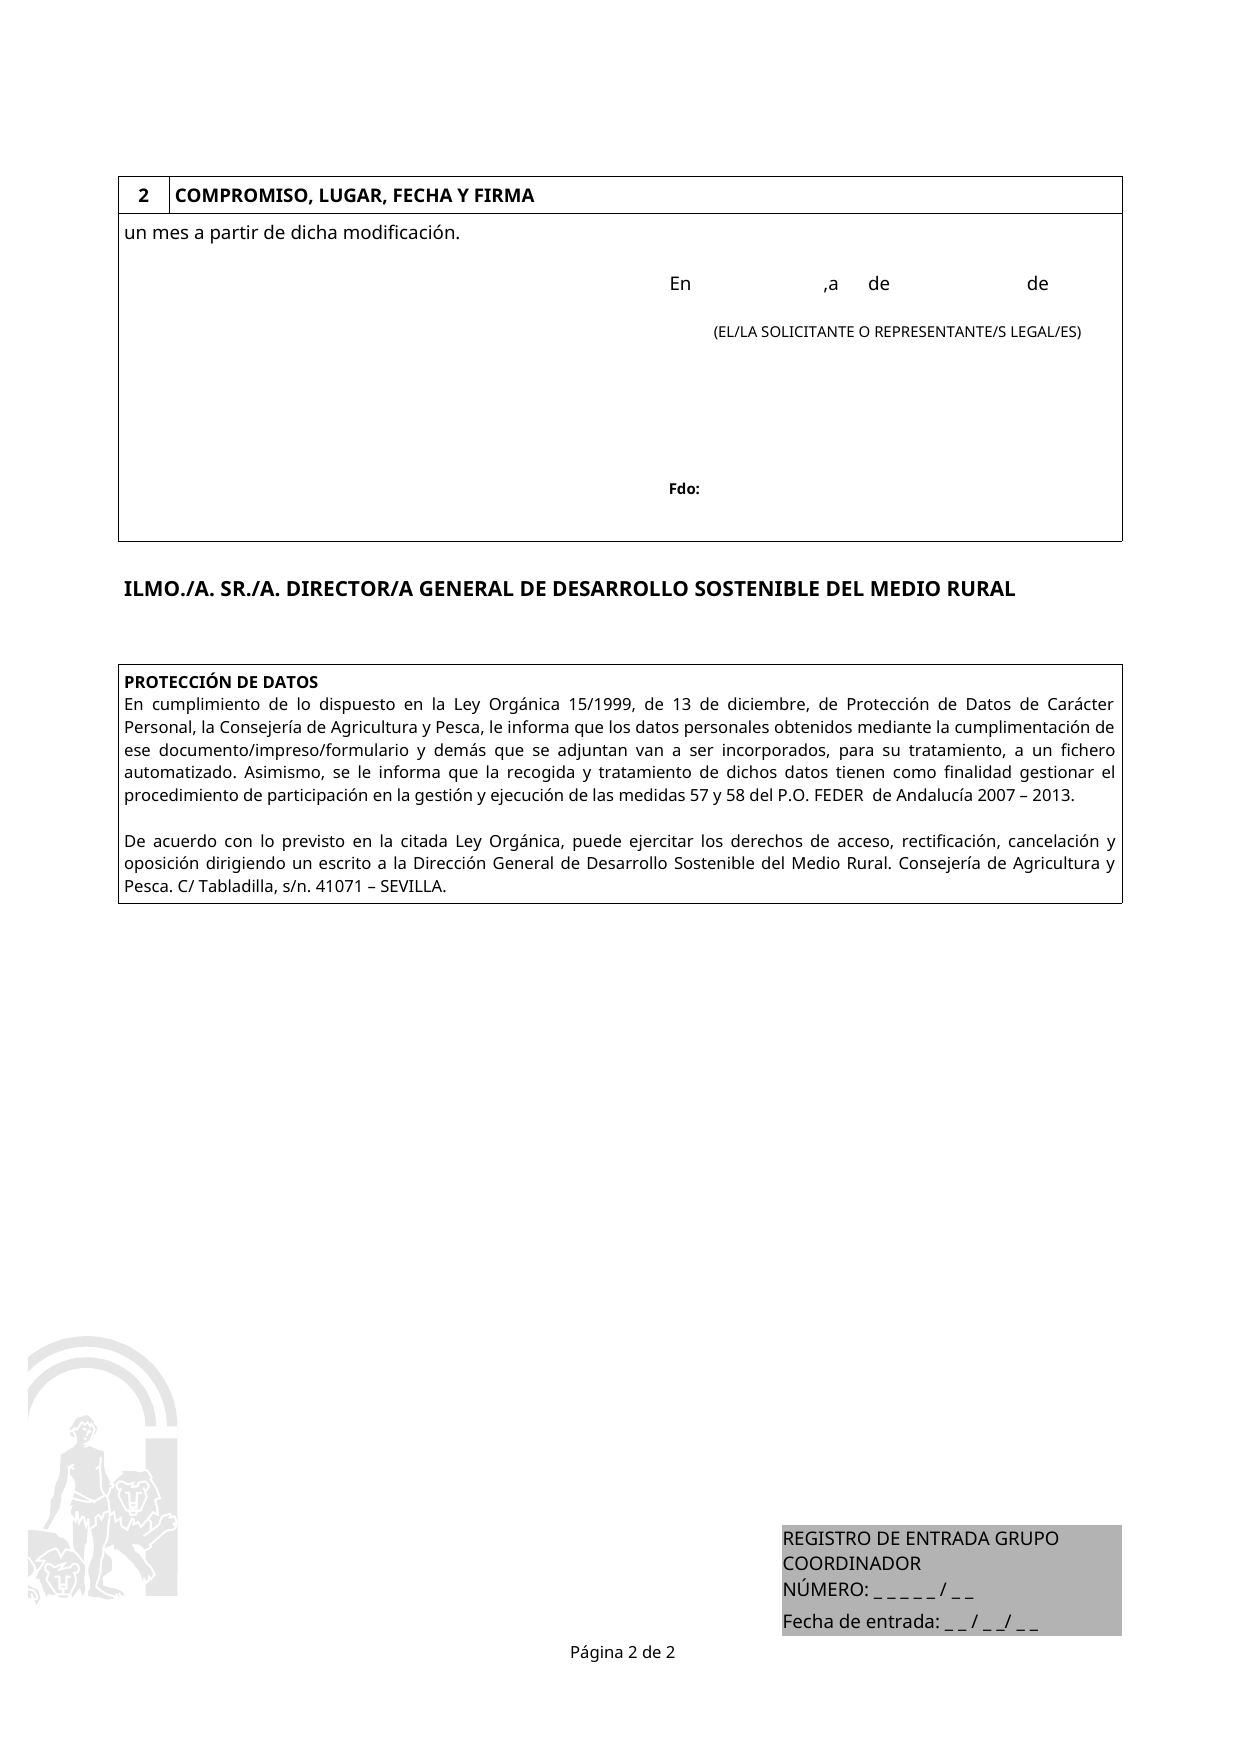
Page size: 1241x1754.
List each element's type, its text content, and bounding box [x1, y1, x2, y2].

table_header PROTECCIÓN DE DATOS En cumplimiento de lo dispuesto en la Ley Orgánica 15/1999, de 13 de diciembre, de Protección de Datos de Carácter Personal, la Consejería de Agricultura y Pesca, le informa que los datos personales obtenidos mediante la cumplimentación de ese documento/impreso/formulario y demás que se adjuntan van a ser incorporados, para su tratamiento, a un fichero automatizado. Asimismo, se le informa que la recogida y tratamiento de dichos datos tienen como finalidad gestionar el procedimiento de participación en la gestión y ejecución de las medidas 57 y 58 del P.O. FEDER de Andalucía 2007 – 2013. De acuerdo con lo previsto en la citada Ley Orgánica, puede ejercitar los derechos de acceso, rectificación, cancelación y oposición dirigiendo un escrito a la Dirección General de Desarrollo Sostenible del Medio Rural. Consejería de Agricultura y Pesca. C/ Tabladilla, s/n. 41071 – SEVILLA. [119, 665, 1122, 903]
table_header 2 [119, 177, 169, 213]
table_header COMPROMISO, LUGAR, FECHA Y FIRMA [170, 177, 1122, 213]
table_header ILMO./A. SR./A. DIRECTOR/A GENERAL DE DESARROLLO SOSTENIBLE DEL MEDIO RURAL [118, 568, 1122, 637]
table_cell El/la solicitante/a se compromete/n a comunicar por escrito cualquier modificación de los datos indicados en la presenta declaración, así como entregar una copia del documento que acredite la citada modificación de los datos al Grupo de Desarrollo Rural en el cual han presentado la solicitud de subvención, en el plazo máximo de un mes a partir de dicha modificación. En ,a de de (EL/LA Solicitante o Representante/s Legal/es) Fdo: [119, 214, 1122, 541]
